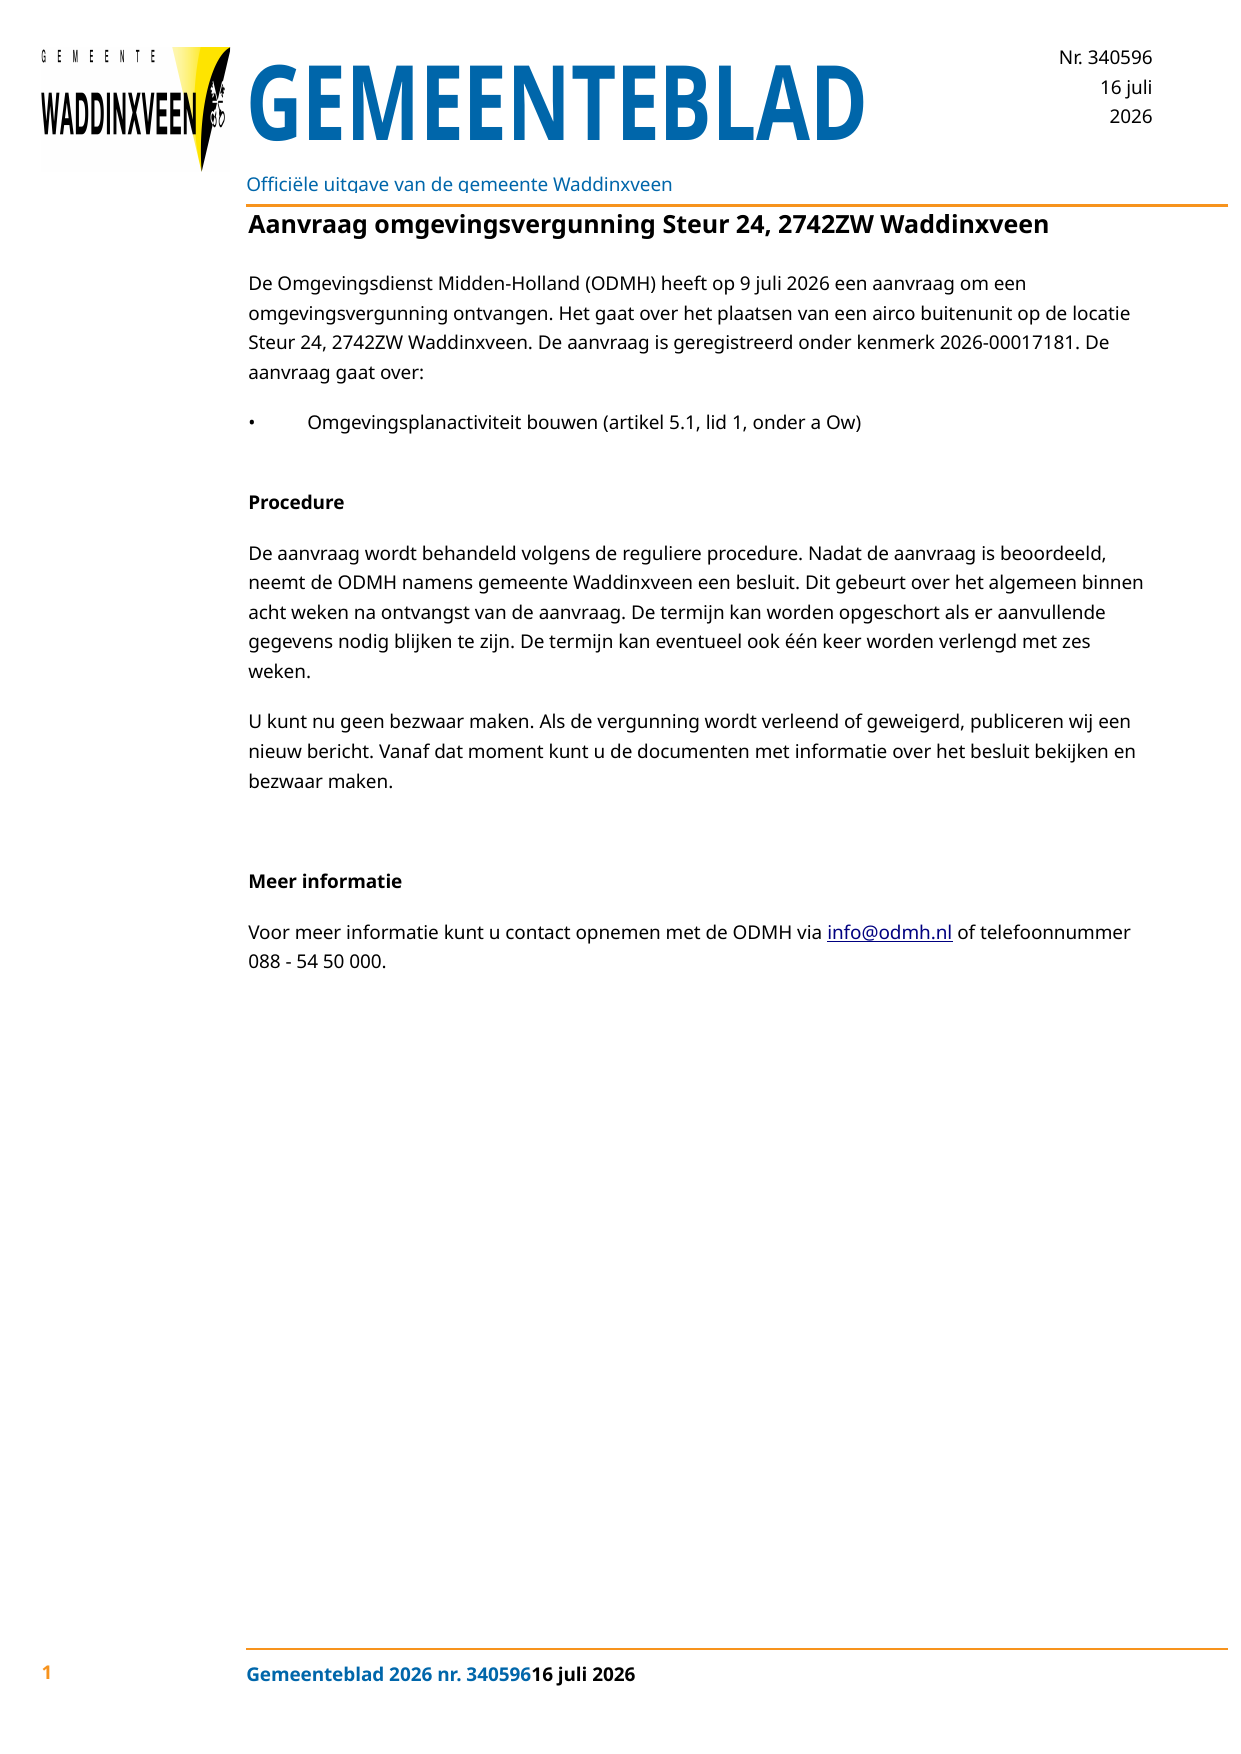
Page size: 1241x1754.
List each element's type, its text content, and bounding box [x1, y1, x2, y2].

list Omgevingsplanactiviteit bouwen (artikel 5.1, lid 1, onder a Ow) [248, 409, 1152, 435]
text Aanvraag omgevingsvergunning Steur 24, 2742ZW Waddinxveen [248, 207, 1152, 241]
text De Omgevingsdienst Midden-Holland (ODMH) heeft op 9 juli 2026 een aanvraag om een omgevingsvergunning ontvangen. Het gaat over het plaatsen van een airco buitenunit op de locatie Steur 24, 2742ZW Waddinxveen. De aanvraag is geregistreerd onder kenmerk 2026-00017181. De aanvraag gaat over: [248, 270, 1152, 385]
text De aanvraag wordt behandeld volgens de reguliere procedure. Nadat de aanvraag is beoordeeld, neemt de ODMH namens gemeente Waddinxveen een besluit. Dit gebeurt over het algemeen binnen acht weken na ontvangst van de aanvraag. De termijn kan worden opgeschort als er aanvullende gegevens nodig blijken te zijn. De termijn kan eventueel ook één keer worden verlengd met zes weken. [248, 540, 1152, 684]
text Procedure [248, 489, 1152, 515]
text Meer informatie [248, 869, 1152, 894]
text U kunt nu geen bezwaar maken. Als de vergunning wordt verleend of geweigerd, publiceren wij een nieuw bericht. Vanaf dat moment kunt u de documenten met informatie over het besluit bekijken en bezwaar maken. [248, 709, 1152, 793]
text Voor meer informatie kunt u contact opnemen met de ODMH via info@odmh.nl of telefoonnummer 088 - 54 50 000. [248, 919, 1152, 974]
picture [41, 47, 231, 172]
